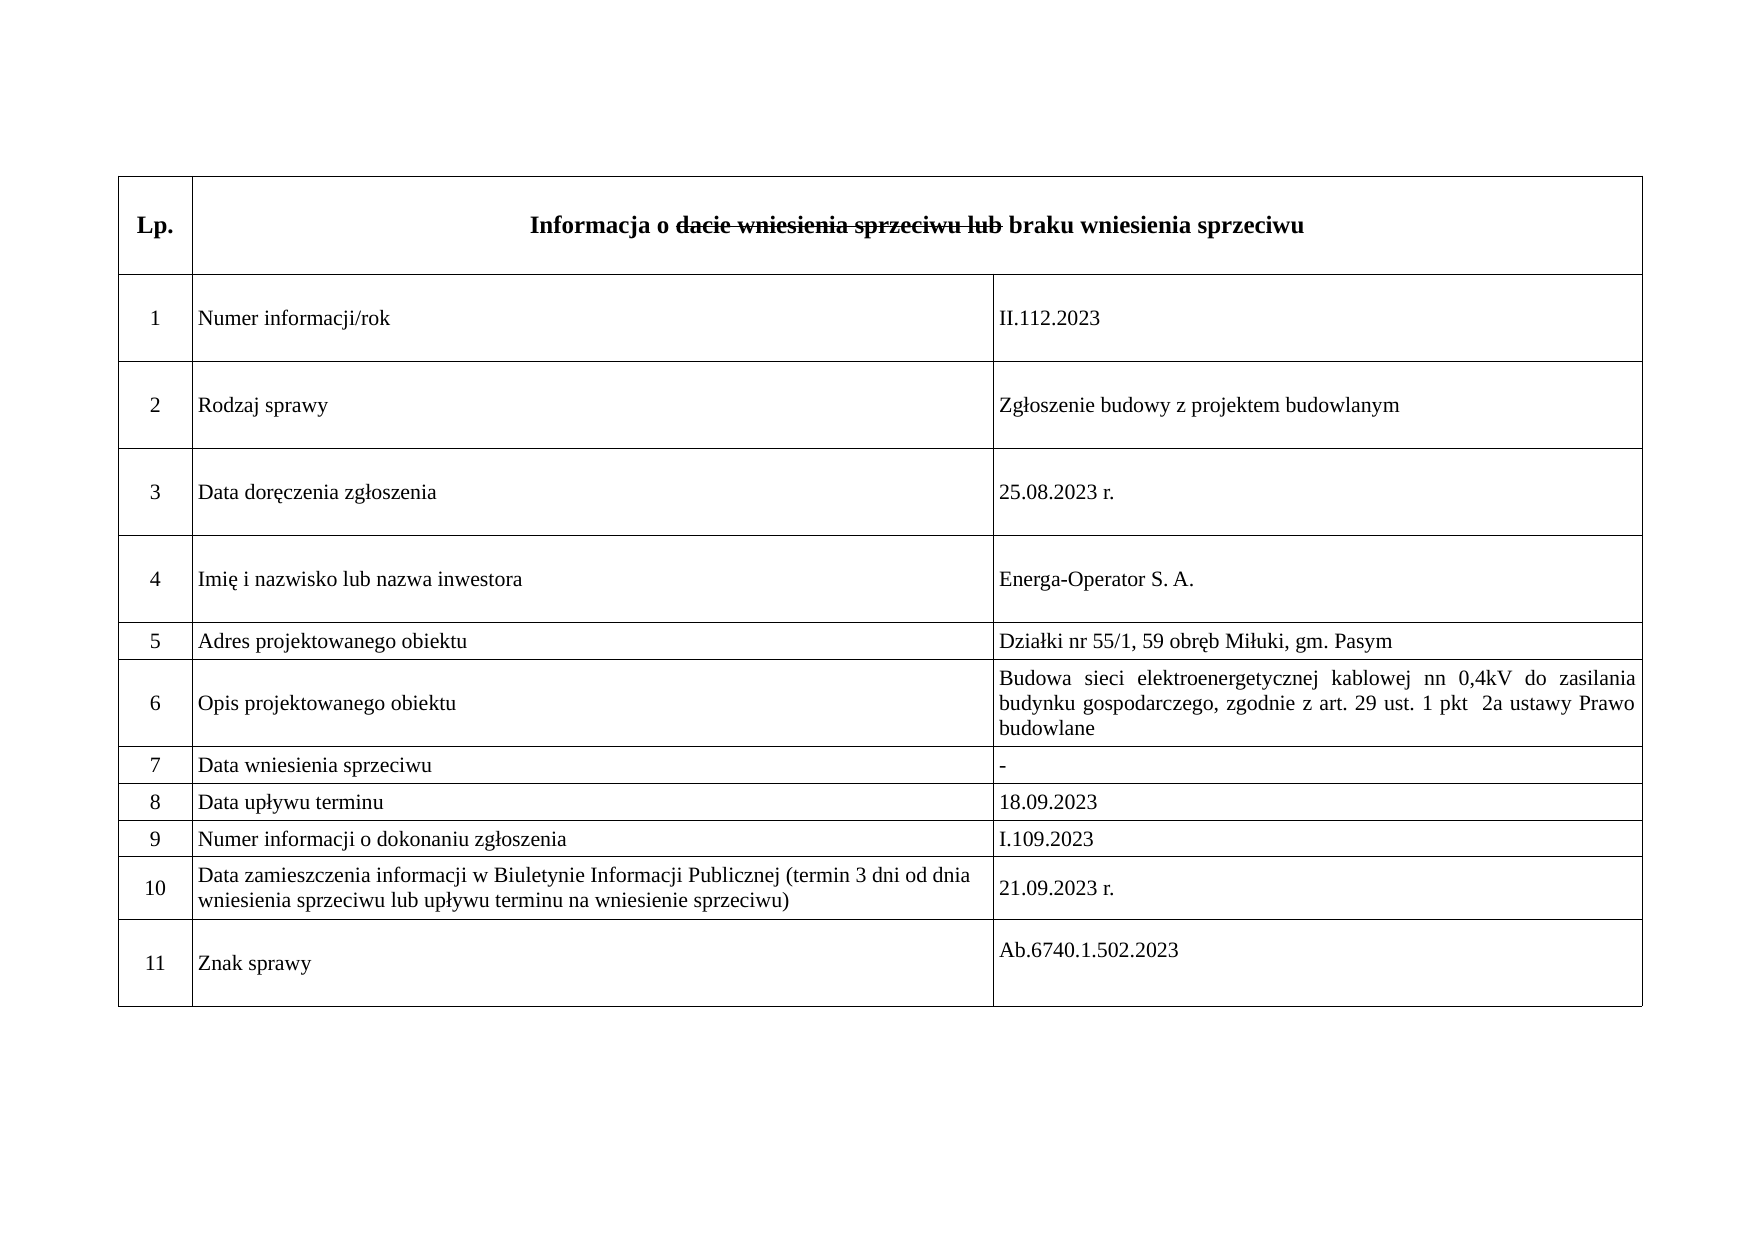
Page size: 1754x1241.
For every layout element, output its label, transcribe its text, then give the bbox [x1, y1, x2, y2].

table_cell 25.08.2023 r. [994, 449, 1642, 535]
table_cell 9 [119, 821, 192, 856]
table_cell Energa-Operator S. A. [994, 536, 1642, 622]
table_cell Numer informacji o dokonaniu zgłoszenia [193, 821, 993, 856]
table_cell I.109.2023 [994, 821, 1642, 856]
table_cell II.112.2023 [994, 275, 1642, 361]
table_cell 21.09.2023 r. [994, 857, 1642, 918]
table_cell Ab.6740.1.502.2023 [994, 920, 1642, 1006]
table_cell Imię i nazwisko lub nazwa inwestora [193, 536, 993, 622]
table_cell 1 [119, 275, 192, 361]
table_cell 10 [119, 857, 192, 918]
table_cell Budowa sieci elektroenergetycznej kablowej nn 0,4kV do zasilania budynku gospodarczego, zgodnie z art. 29 ust. 1 pkt 2a ustawy Prawo budowlane [994, 660, 1642, 746]
table_cell Zgłoszenie budowy z projektem budowlanym [994, 362, 1642, 448]
table_cell Data zamieszczenia informacji w Biuletynie Informacji Publicznej (termin 3 dni od dnia wniesienia sprzeciwu lub upływu terminu na wniesienie sprzeciwu) [193, 857, 993, 918]
table_cell 18.09.2023 [994, 784, 1642, 820]
table_cell Rodzaj sprawy [193, 362, 993, 448]
table_header Informacja o dacie wniesienia sprzeciwu lub braku wniesienia sprzeciwu [193, 177, 1642, 273]
table_cell 7 [119, 747, 192, 783]
table_cell 2 [119, 362, 192, 448]
table_cell 5 [119, 623, 192, 659]
table_cell Adres projektowanego obiektu [193, 623, 993, 659]
table_cell Opis projektowanego obiektu [193, 660, 993, 746]
table_cell Działki nr 55/1, 59 obręb Miłuki, gm. Pasym [994, 623, 1642, 659]
table_cell Data wniesienia sprzeciwu [193, 747, 993, 783]
table_cell Numer informacji/rok [193, 275, 993, 361]
table_cell 11 [119, 920, 192, 1006]
table_cell 3 [119, 449, 192, 535]
table_cell Data upływu terminu [193, 784, 993, 820]
table_cell Znak sprawy [193, 920, 993, 1006]
table_cell Data doręczenia zgłoszenia [193, 449, 993, 535]
table_cell 6 [119, 660, 192, 746]
table_cell - [994, 747, 1642, 783]
table_cell 4 [119, 536, 192, 622]
table_header Lp. [119, 177, 192, 273]
table_cell 8 [119, 784, 192, 820]
